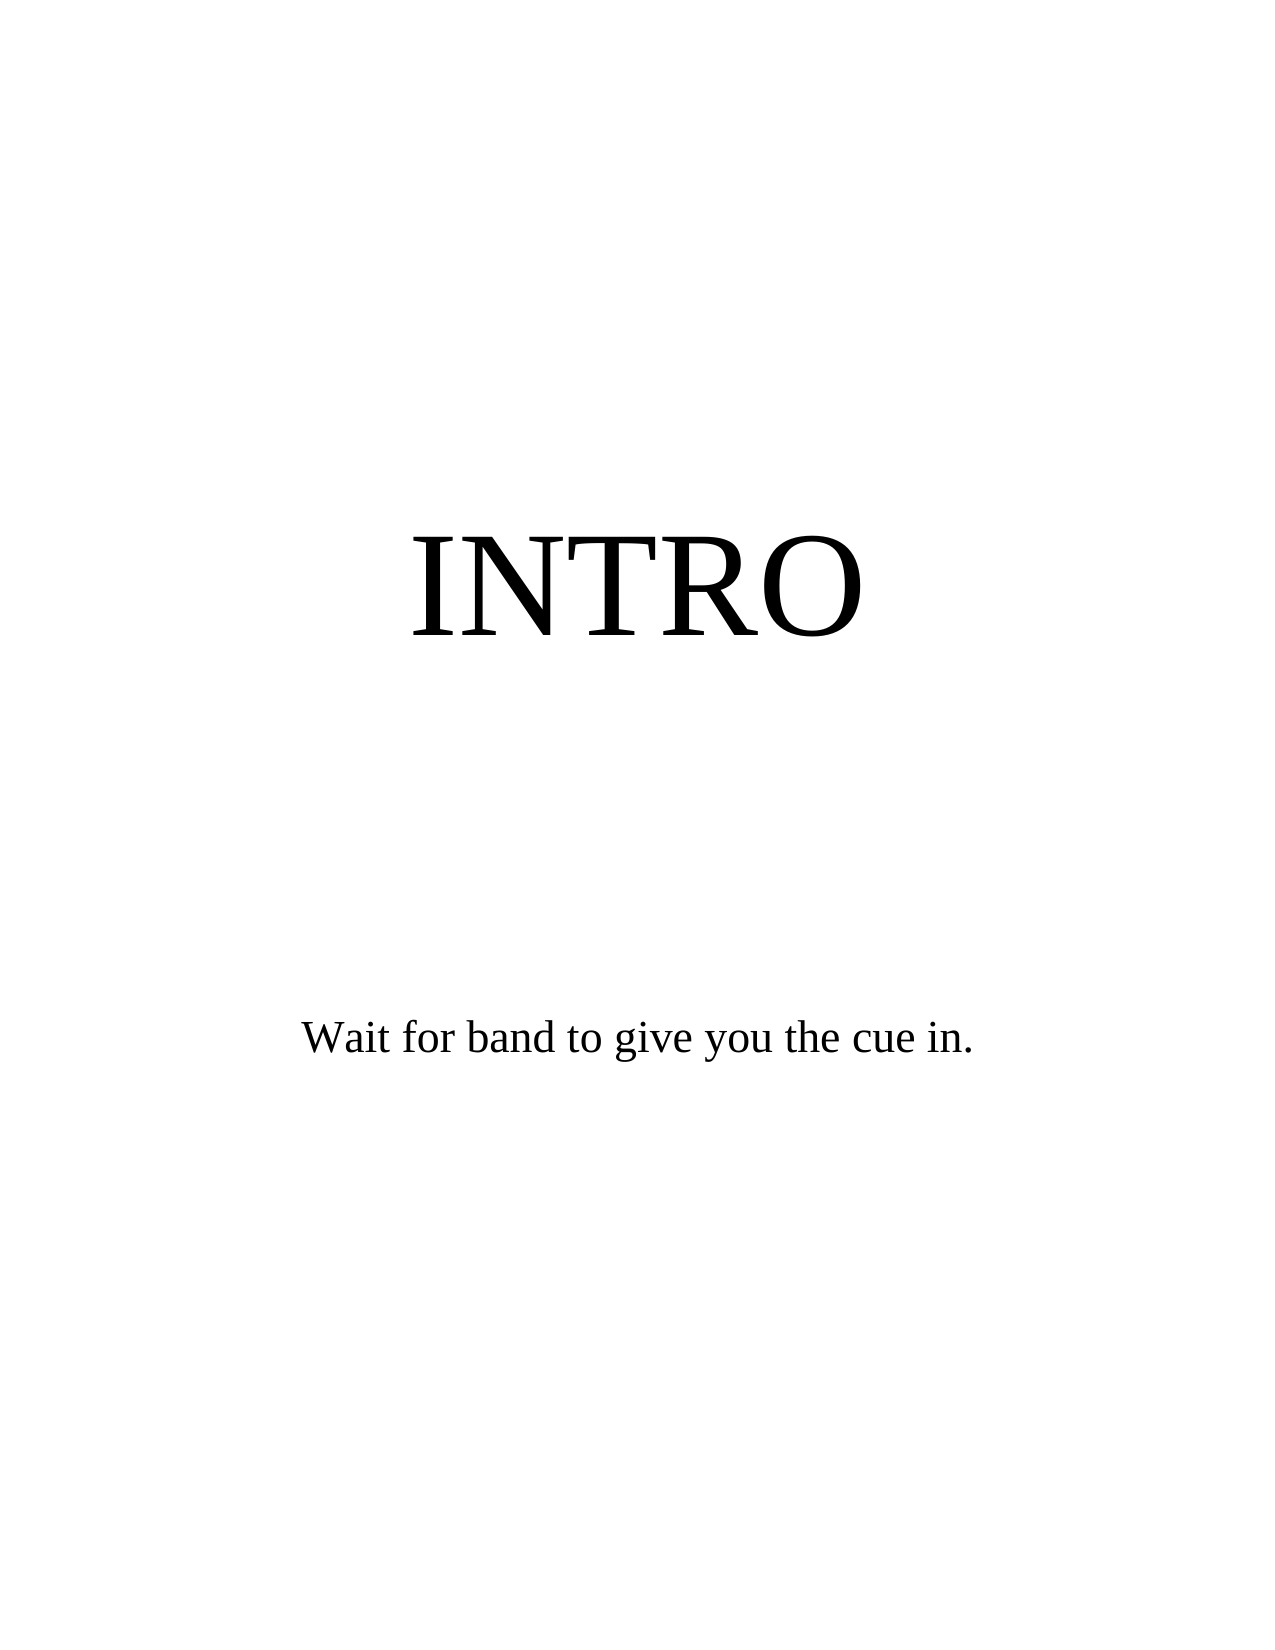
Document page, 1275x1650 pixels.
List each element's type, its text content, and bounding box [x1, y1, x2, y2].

text INTRO [150, 495, 1125, 667]
text Wait for band to give you the cue in. [150, 1009, 1125, 1062]
